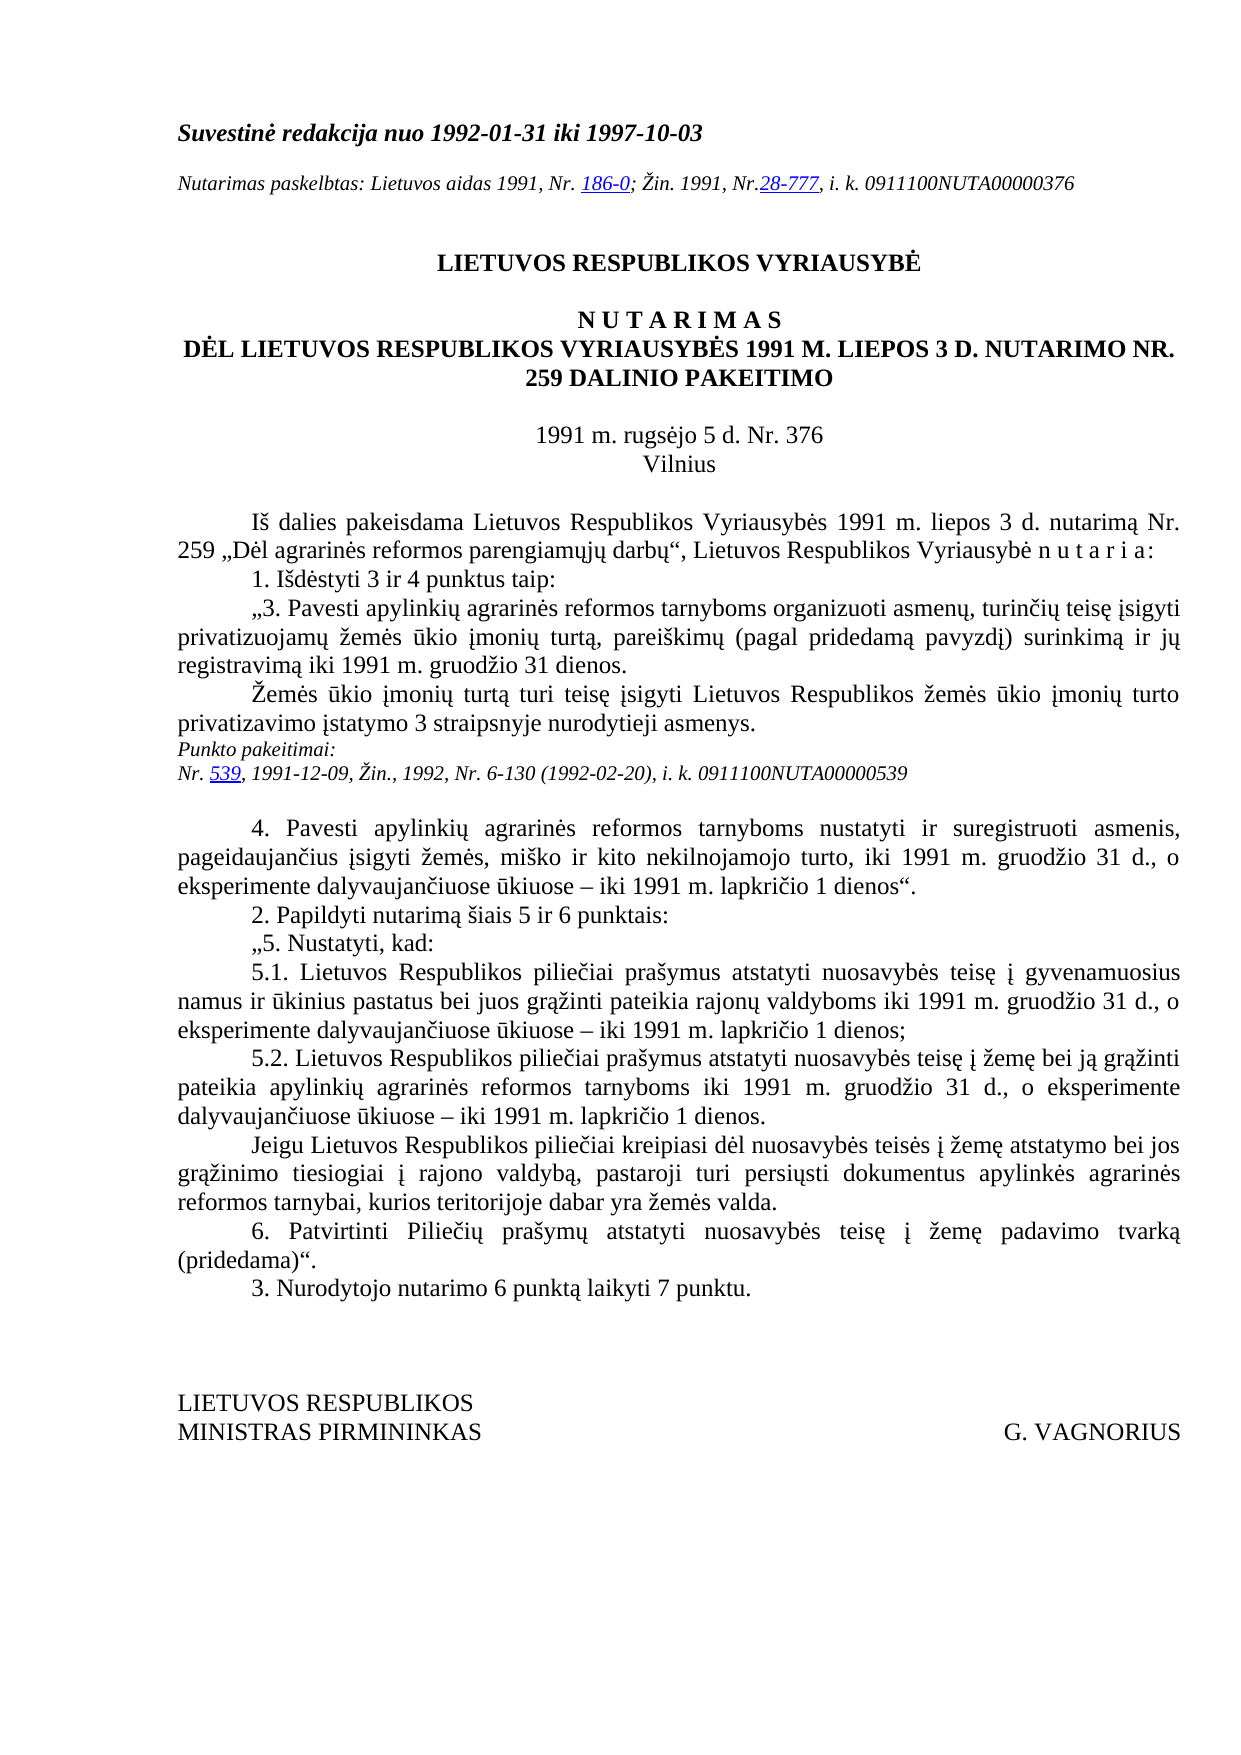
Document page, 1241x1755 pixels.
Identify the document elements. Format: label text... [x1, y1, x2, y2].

text Punkto pakeitimai: [177, 737, 1181, 761]
text 4. Pavesti apylinkių agrarinės reformos tarnyboms nustatyti ir suregistruoti asmenis, pageidaujančius įsigyti žemės, miško ir kito nekilnojamojo turto, iki 1991 m. gruodžio 31 d., o eksperimente dalyvaujančiuose ūkiuose – iki 1991 m. lapkričio 1 dienos“. [177, 813, 1181, 900]
text MINISTRAS PIRMININKAS G. VAGNORIUS [177, 1417, 1181, 1446]
text Vilnius [177, 449, 1181, 478]
text 1. Išdėstyti 3 ir 4 punktus taip: [177, 564, 1181, 593]
text LIETUVOS RESPUBLIKOS VYRIAUSYBĖ [177, 248, 1181, 277]
text Nutarimas paskelbtas: Lietuvos aidas 1991, Nr. 186-0; Žin. 1991, Nr.28-777, i. k. 0911100NUTA00000376 [177, 171, 1181, 195]
text 6. Patvirtinti Piliečių prašymų atstatyti nuosavybės teisę į žemę padavimo tvarką (pridedama)“. [177, 1216, 1181, 1273]
text Suvestinė redakcija nuo 1992-01-31 iki 1997-10-03 [177, 118, 1181, 147]
text 3. Nurodytojo nutarimo 6 punktą laikyti 7 punktu. [177, 1273, 1181, 1302]
text Žemės ūkio įmonių turtą turi teisę įsigyti Lietuvos Respublikos žemės ūkio įmonių turto privatizavimo įstatymo 3 straipsnyje nurodytieji asmenys. [177, 679, 1181, 737]
text 5.1. Lietuvos Respublikos piliečiai prašymus atstatyti nuosavybės teisę į gyvenamuosius namus ir ūkinius pastatus bei juos grąžinti pateikia rajonų valdyboms iki 1991 m. gruodžio 31 d., o eksperimente dalyvaujančiuose ūkiuose – iki 1991 m. lapkričio 1 dienos; [177, 957, 1181, 1043]
text LIETUVOS RESPUBLIKOS [177, 1388, 1181, 1417]
text Nr. 539, 1991-12-09, Žin., 1992, Nr. 6-130 (1992-02-20), i. k. 0911100NUTA00000539 [177, 761, 1181, 785]
text N U T A R I M A S [177, 305, 1181, 334]
text Jeigu Lietuvos Respublikos piliečiai kreipiasi dėl nuosavybės teisės į žemę atstatymo bei jos grąžinimo tiesiogiai į rajono valdybą, pastaroji turi persiųsti dokumentus apylinkės agrarinės reformos tarnybai, kurios teritorijoje dabar yra žemės valda. [177, 1130, 1181, 1216]
text DĖL LIETUVOS RESPUBLIKOS VYRIAUSYBĖS 1991 M. LIEPOS 3 D. NUTARIMO NR. 259 DALINIO PAKEITIMO [177, 334, 1181, 392]
text 5.2. Lietuvos Respublikos piliečiai prašymus atstatyti nuosavybės teisę į žemę bei ją grąžinti pateikia apylinkių agrarinės reformos tarnyboms iki 1991 m. gruodžio 31 d., o eksperimente dalyvaujančiuose ūkiuose – iki 1991 m. lapkričio 1 dienos. [177, 1043, 1181, 1130]
text „3. Pavesti apylinkių agrarinės reformos tarnyboms organizuoti asmenų, turinčių teisę įsigyti privatizuojamų žemės ūkio įmonių turtą, pareiškimų (pagal pridedamą pavyzdį) surinkimą ir jų registravimą iki 1991 m. gruodžio 31 dienos. [177, 593, 1181, 679]
text „5. Nustatyti, kad: [177, 928, 1181, 957]
text 1991 m. rugsėjo 5 d. Nr. 376 [177, 420, 1181, 449]
text Iš dalies pakeisdama Lietuvos Respublikos Vyriausybės 1991 m. liepos 3 d. nutarimą Nr. 259 „Dėl agrarinės reformos parengiamųjų darbų“, Lietuvos Respublikos Vyriausybė nutaria: [177, 507, 1181, 564]
text 2. Papildyti nutarimą šiais 5 ir 6 punktais: [177, 900, 1181, 928]
